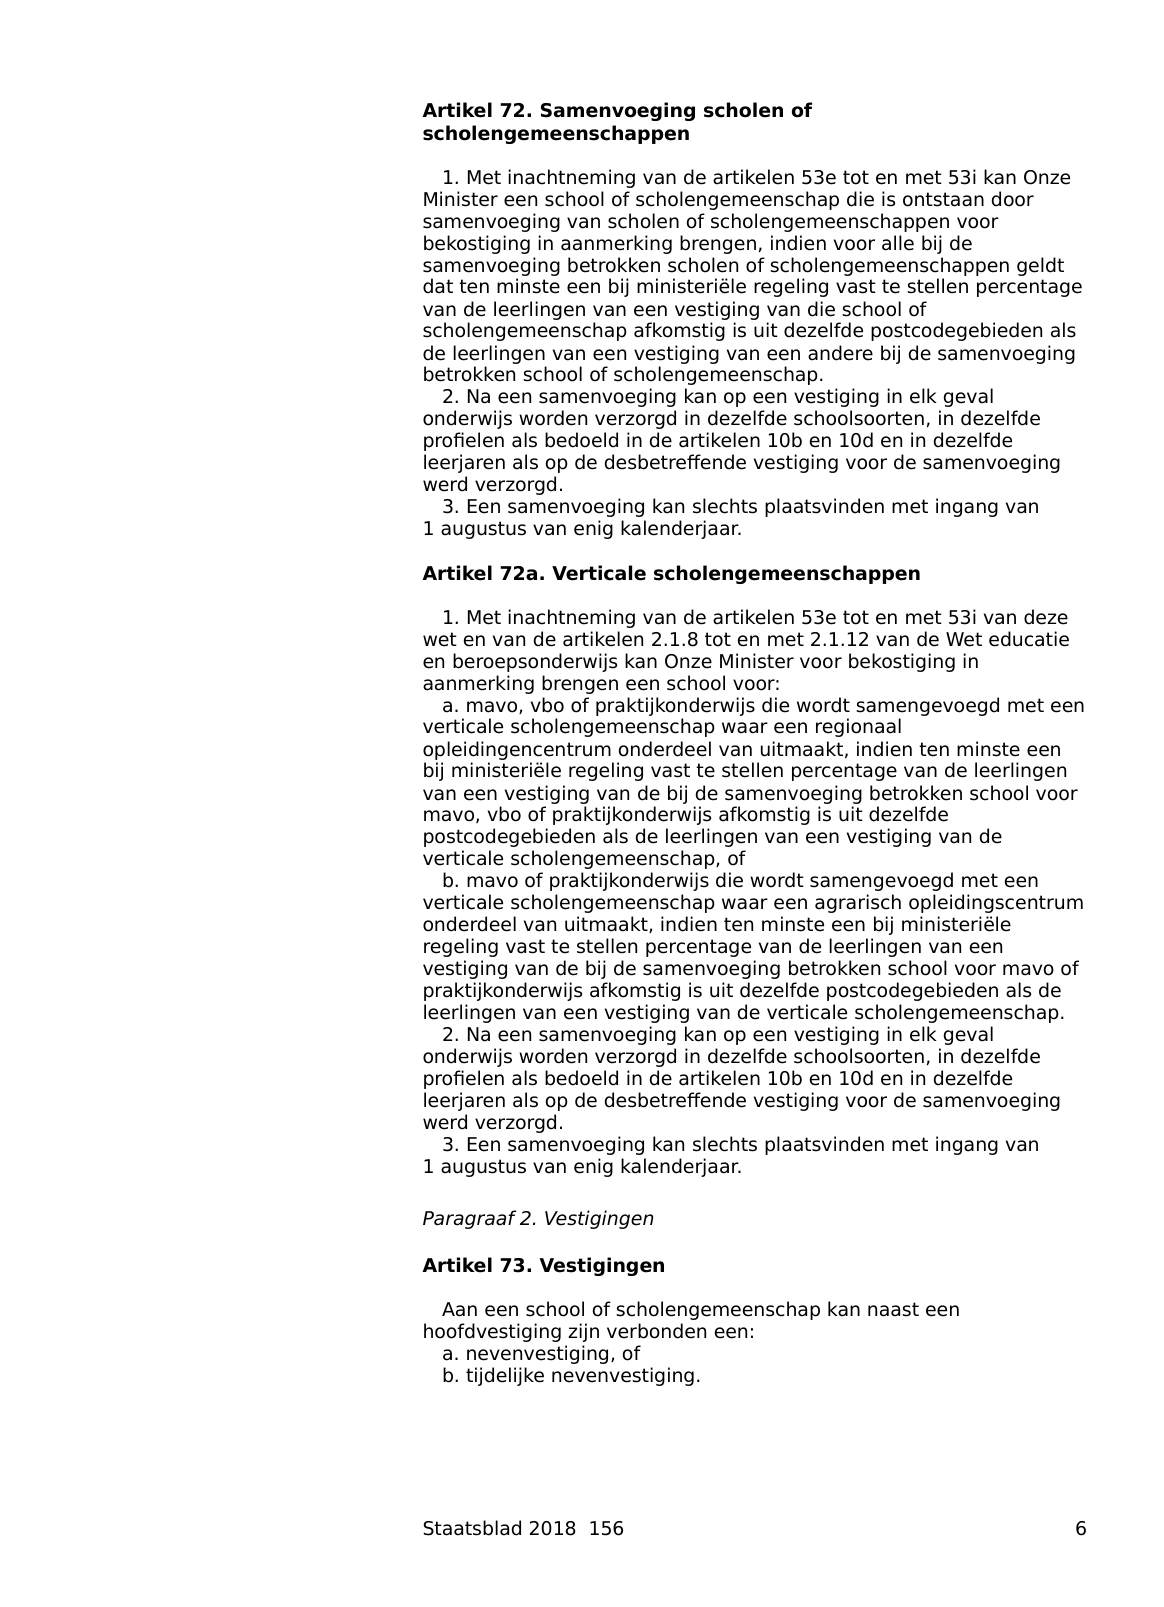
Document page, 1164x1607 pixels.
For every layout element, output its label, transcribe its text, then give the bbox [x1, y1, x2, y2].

text a. nevenvestiging, of [422, 1343, 1087, 1365]
text 2. Na een samenvoeging kan op een vestiging in elk geval onderwijs worden verzorgd in dezelfde schoolsoorten, in dezelfde profielen als bedoeld in de artikelen 10b en 10d en in dezelfde leerjaren als op de desbetreffende vestiging voor de samenvoeging werd verzorgd. [422, 386, 1087, 496]
subtitle Artikel 72a. Verticale scholengemeenschappen [422, 562, 1087, 584]
text 2. Na een samenvoeging kan op een vestiging in elk geval onderwijs worden verzorgd in dezelfde schoolsoorten, in dezelfde profielen als bedoeld in de artikelen 10b en 10d en in dezelfde leerjaren als op de desbetreffende vestiging voor de samenvoeging werd verzorgd. [422, 1024, 1087, 1134]
subtitle Artikel 72. Samenvoeging scholen of scholengemeenschappen [422, 100, 1087, 144]
text 3. Een samenvoeging kan slechts plaatsvinden met ingang van 1 augustus van enig kalenderjaar. [422, 1134, 1087, 1178]
text 3. Een samenvoeging kan slechts plaatsvinden met ingang van 1 augustus van enig kalenderjaar. [422, 496, 1087, 540]
text a. mavo, vbo of praktijkonderwijs die wordt samengevoegd met een verticale scholengemeenschap waar een regionaal opleidingencentrum onderdeel van uitmaakt, indien ten minste een bij ministeriële regeling vast te stellen percentage van de leerlingen van een vestiging van de bij de samenvoeging betrokken school voor mavo, vbo of praktijkonderwijs afkomstig is uit dezelfde postcodegebieden als de leerlingen van een vestiging van de verticale scholengemeenschap, of [422, 694, 1087, 870]
subtitle Artikel 73. Vestigingen [422, 1255, 1087, 1277]
subtitle Paragraaf 2. Vestigingen [422, 1208, 1087, 1230]
text Aan een school of scholengemeenschap kan naast een hoofdvestiging zijn verbonden een: [422, 1299, 1087, 1343]
text 1. Met inachtneming van de artikelen 53e tot en met 53i kan Onze Minister een school of scholengemeenschap die is ontstaan door samenvoeging van scholen of scholengemeenschappen voor bekostiging in aanmerking brengen, indien voor alle bij de samenvoeging betrokken scholen of scholengemeenschappen geldt dat ten minste een bij ministeriële regeling vast te stellen percentage van de leerlingen van een vestiging van die school of scholengemeenschap afkomstig is uit dezelfde postcodegebieden als de leerlingen van een vestiging van een andere bij de samenvoeging betrokken school of scholengemeenschap. [422, 167, 1087, 386]
text b. mavo of praktijkonderwijs die wordt samengevoegd met een verticale scholengemeenschap waar een agrarisch opleidingscentrum onderdeel van uitmaakt, indien ten minste een bij ministeriële regeling vast te stellen percentage van de leerlingen van een vestiging van de bij de samenvoeging betrokken school voor mavo of praktijkonderwijs afkomstig is uit dezelfde postcodegebieden als de leerlingen van een vestiging van de verticale scholengemeenschap. [422, 870, 1087, 1024]
text b. tijdelijke nevenvestiging. [422, 1365, 1087, 1387]
text 1. Met inachtneming van de artikelen 53e tot en met 53i van deze wet en van de artikelen 2.1.8 tot en met 2.1.12 van de Wet educatie en beroepsonderwijs kan Onze Minister voor bekostiging in aanmerking brengen een school voor: [422, 607, 1087, 694]
